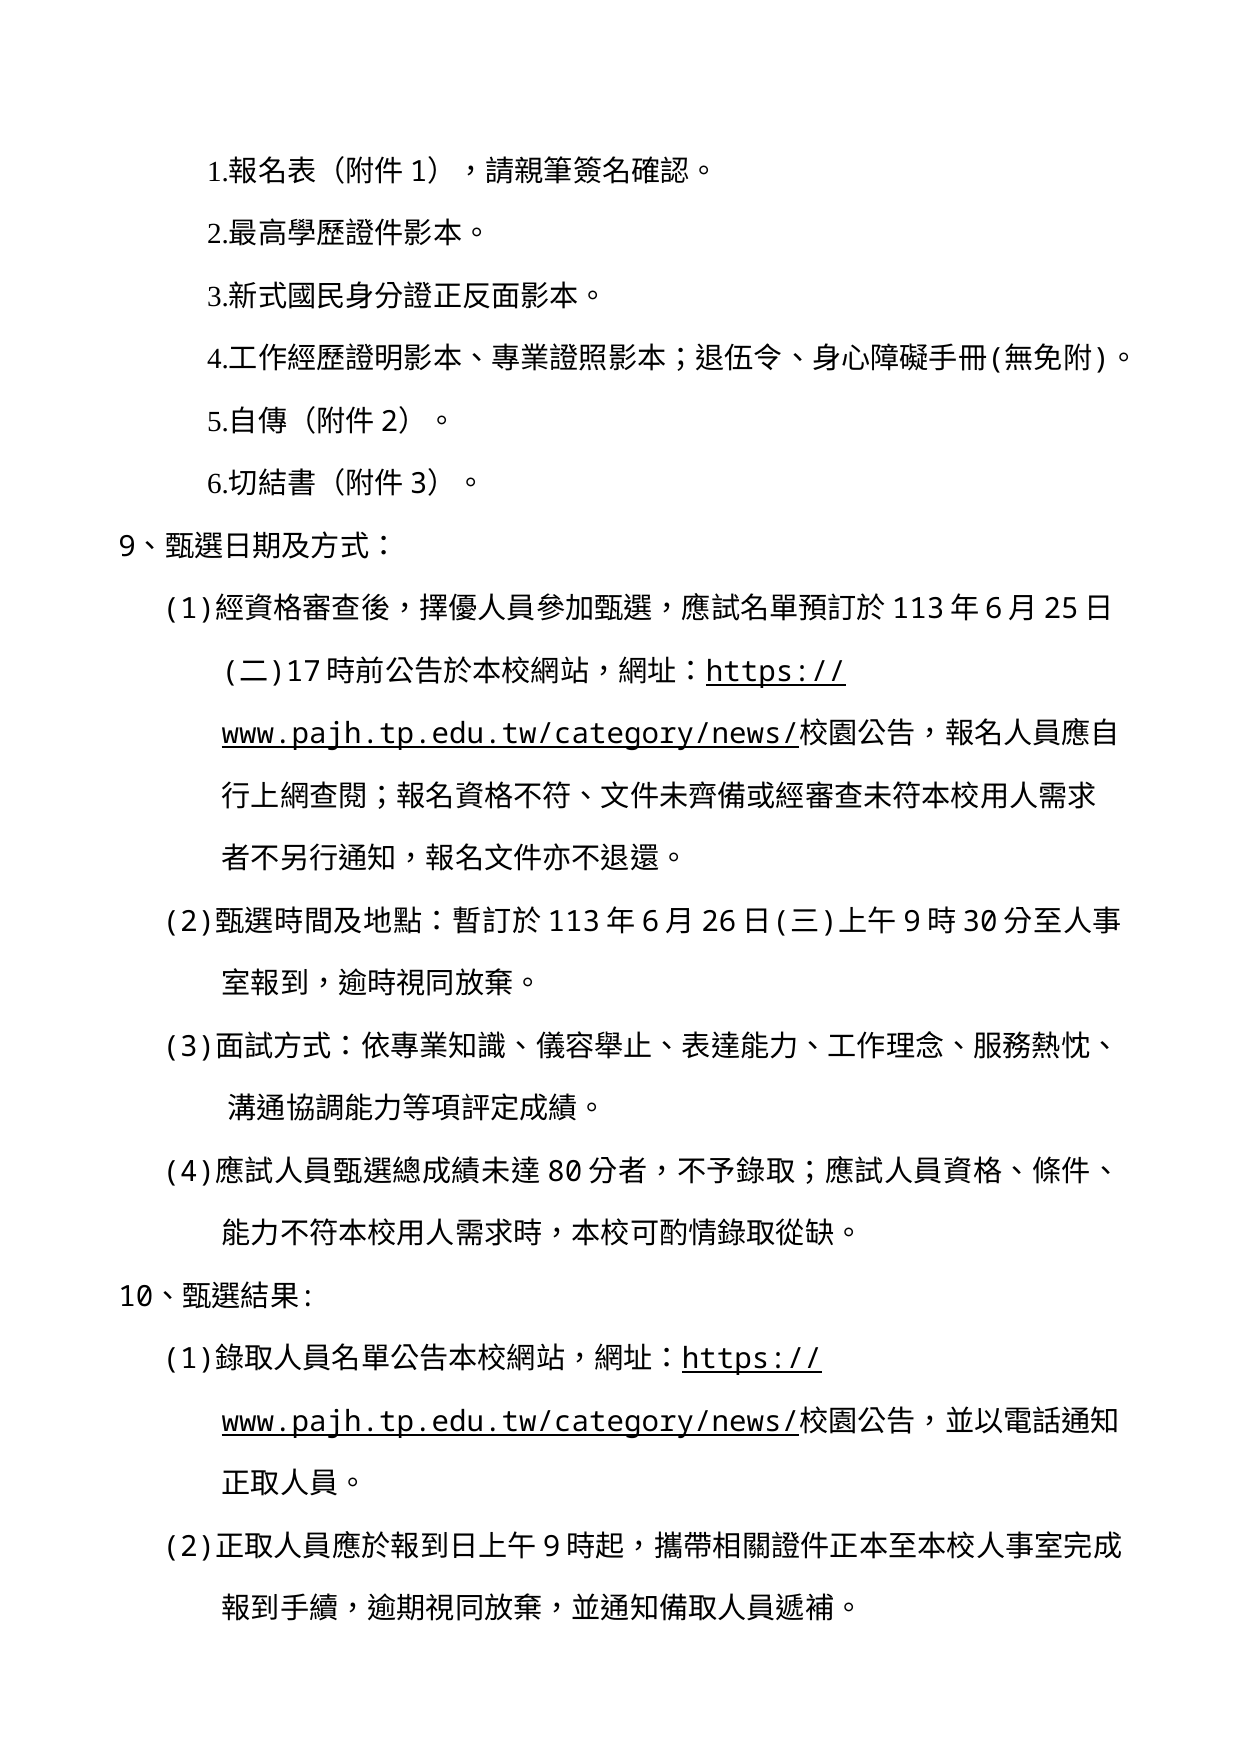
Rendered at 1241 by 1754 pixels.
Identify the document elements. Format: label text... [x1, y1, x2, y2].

list 工作經歷證明影本、專業證照影本；退伍令、身心障礙手冊(無免附)。 [207, 314, 1122, 377]
list 甄選結果: [118, 1252, 1122, 1314]
list 正取人員應於報到日上午9時起，攜帶相關證件正本至本校人事室完成報到手續，逾期視同放棄，並通知備取人員遞補。 [162, 1502, 1122, 1627]
list 自傳（附件2）。 [207, 377, 1122, 439]
list 面試方式：依專業知識、儀容舉止、表達能力、工作理念、服務熱忱、溝通協調能力等項評定成績。 [162, 1002, 1122, 1127]
list 錄取人員名單公告本校網站，網址：https://www.pajh.tp.edu.tw/category/news/校園公告，並以電話通知正取人員。 [162, 1314, 1122, 1502]
list 甄選時間及地點：暫訂於113年6月26日(三)上午9時30分至人事室報到，逾時視同放棄。 [162, 877, 1122, 1002]
list 報名表（附件1），請親筆簽名確認。 [207, 127, 1122, 189]
list 切結書（附件3）。 [207, 439, 1122, 502]
list 應試人員甄選總成績未達80分者，不予錄取；應試人員資格、條件、能力不符本校用人需求時，本校可酌情錄取從缺。 [162, 1127, 1122, 1252]
list 最高學歷證件影本。 [207, 189, 1122, 252]
list 新式國民身分證正反面影本。 [207, 252, 1122, 314]
list 經資格審查後，擇優人員參加甄選，應試名單預訂於113年6月25日(二)17時前公告於本校網站，網址：https://www.pajh.tp.edu.tw/category/news/校園公告，報名人員應自行上網查閱；報名資格不符、文件未齊備或經審查未符本校用人需求者不另行通知，報名文件亦不退還。 [162, 564, 1122, 877]
list 甄選日期及方式： [118, 502, 1122, 564]
